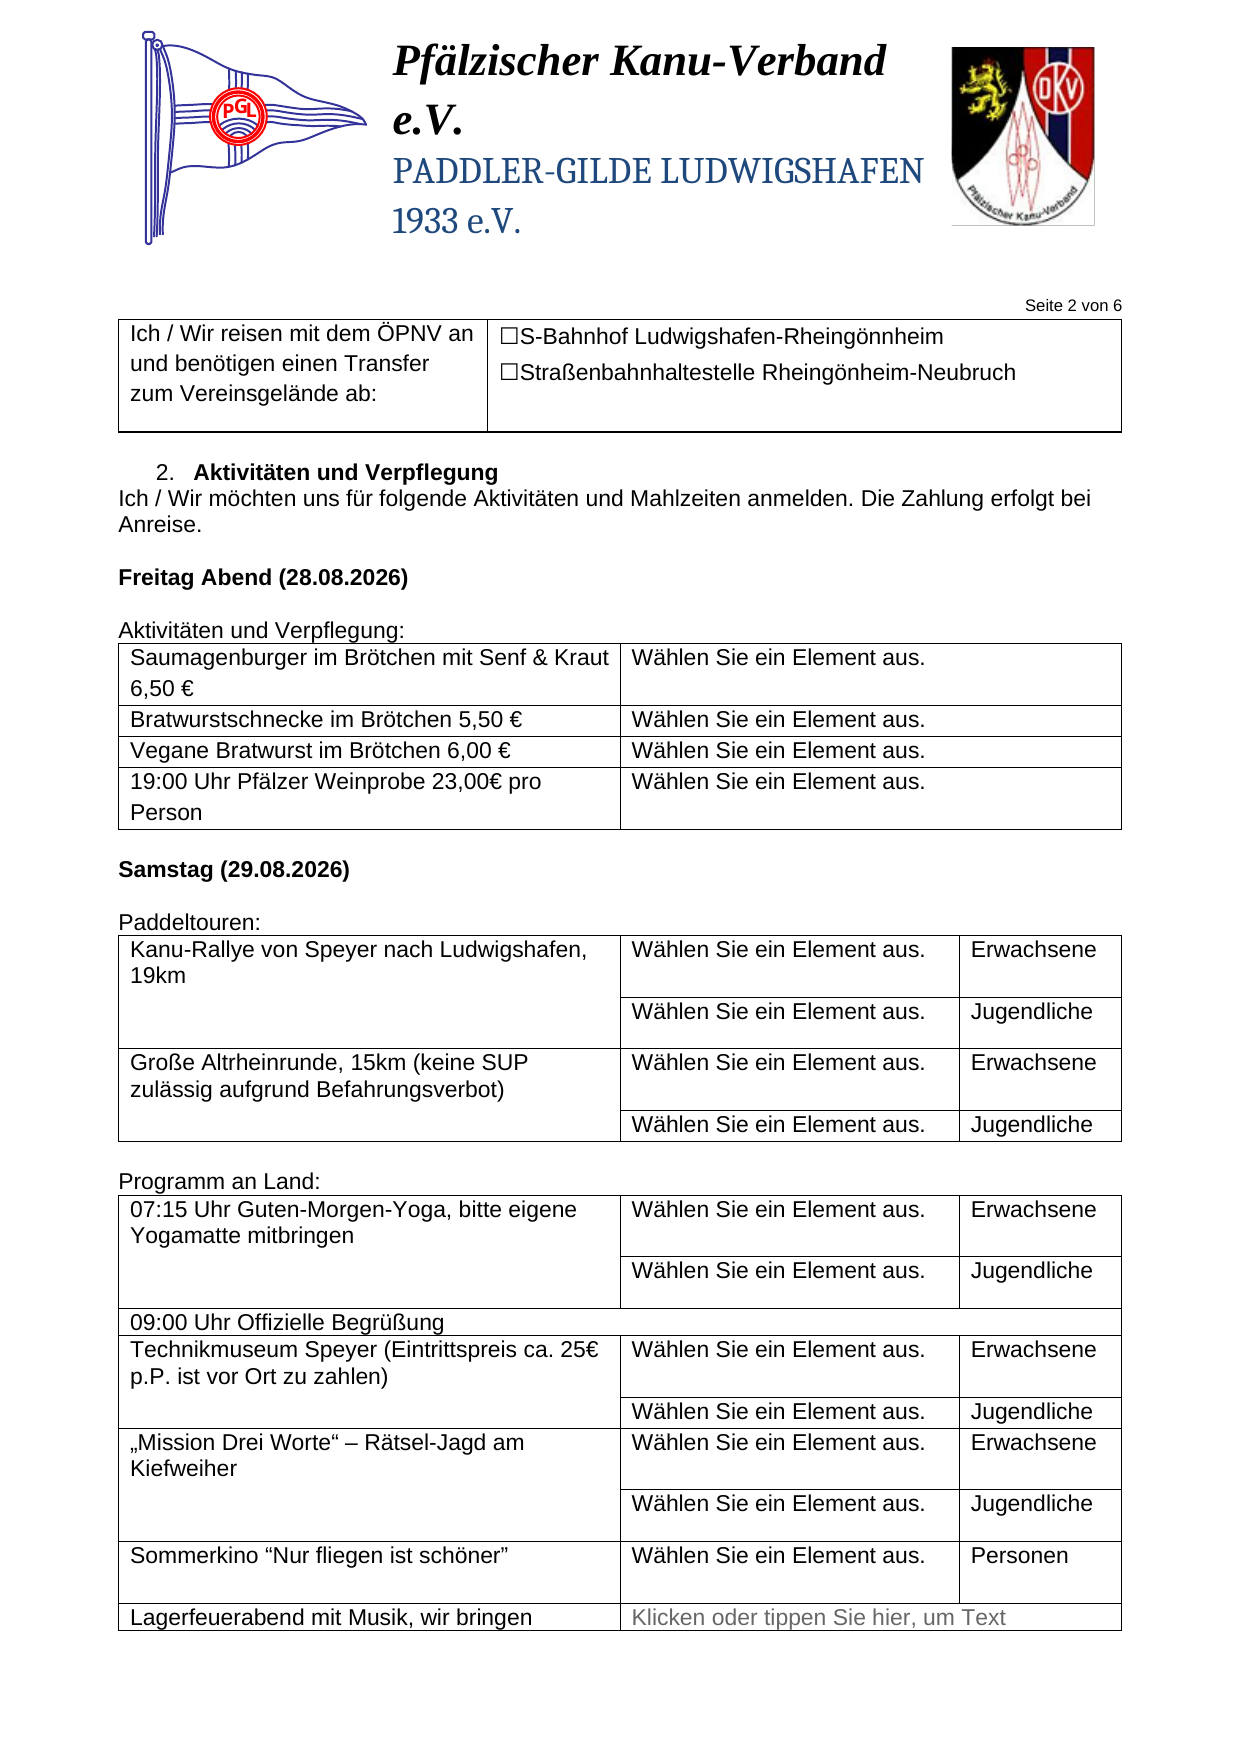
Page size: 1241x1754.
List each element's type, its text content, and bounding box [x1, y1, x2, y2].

table_header Kanu-Rallye von Speyer nach Ludwigshafen, 19km [119, 936, 620, 1048]
table_cell Ich / Wir reisen mit dem ÖPNV an und benötigen einen Transfer zum Vereinsgelände ab: [119, 320, 487, 431]
table_cell Wählen Sie ein Element aus. [621, 768, 1121, 829]
table_cell Wählen Sie ein Element aus. [621, 706, 1121, 736]
table_cell Technikmuseum Speyer (Eintrittspreis ca. 25€ p.P. ist vor Ort zu zahlen) [119, 1336, 620, 1428]
table_cell „Mission Drei Worte“ – Rätsel-Jagd am Kiefweiher [119, 1429, 620, 1541]
picture [951, 47, 1112, 229]
table_cell Wählen Sie ein Element aus. [621, 1429, 959, 1489]
text Aktivitäten und Verpflegung: [118, 617, 1122, 643]
table_cell Jugendliche [960, 998, 1121, 1048]
text Paddeltouren: [118, 909, 1122, 935]
table_cell Lagerfeuerabend mit Musik, wir bringen [119, 1604, 620, 1630]
table_cell Erwachsene [960, 1049, 1121, 1110]
table_header Wählen Sie ein Element aus. [621, 936, 959, 997]
text Ich / Wir möchten uns für folgende Aktivitäten und Mahlzeiten anmelden. Die Zahlung erfolgt bei Anreise. [118, 485, 1122, 538]
table_cell Personen [960, 1542, 1121, 1602]
table_cell Wählen Sie ein Element aus. [621, 1490, 959, 1541]
table_header Saumagenburger im Brötchen mit Senf & Kraut 6,50 € [119, 644, 620, 705]
table_cell Bratwurstschnecke im Brötchen 5,50 € [119, 706, 620, 736]
text Samstag (29.08.2026) [118, 856, 1122, 882]
table_header Wählen Sie ein Element aus. [621, 1196, 959, 1256]
table_header Erwachsene [960, 1196, 1121, 1256]
table_cell Wählen Sie ein Element aus. [621, 1111, 959, 1141]
table_cell Wählen Sie ein Element aus. [621, 1398, 959, 1428]
table_header Wählen Sie ein Element aus. [621, 644, 1121, 705]
table_cell Wählen Sie ein Element aus. [621, 998, 959, 1048]
list Aktivitäten und Verpflegung [156, 459, 1122, 485]
table_cell Wählen Sie ein Element aus. [621, 737, 1121, 767]
table_header 07:15 Uhr Guten-Morgen-Yoga, bitte eigene Yogamatte mitbringen [119, 1196, 620, 1308]
table_cell Klicken oder tippen Sie hier, um Text [621, 1604, 1121, 1630]
table_cell Wählen Sie ein Element aus. [621, 1336, 959, 1397]
table_cell Erwachsene [960, 1429, 1121, 1489]
table_cell Jugendliche [960, 1111, 1121, 1141]
table_cell Sommerkino “Nur fliegen ist schöner” [119, 1542, 620, 1602]
table_cell 09:00 Uhr Offizielle Begrüßung [119, 1309, 1121, 1335]
table_cell Große Altrheinrunde, 15km (keine SUP zulässig aufgrund Befahrungsverbot) [119, 1049, 620, 1141]
text Programm an Land: [118, 1168, 1122, 1195]
table_cell Jugendliche [960, 1257, 1121, 1308]
table_cell Wählen Sie ein Element aus. [621, 1049, 959, 1110]
text Freitag Abend (28.08.2026) [118, 564, 1122, 591]
table_header Erwachsene [960, 936, 1121, 997]
table_cell Jugendliche [960, 1490, 1121, 1541]
table_cell Vegane Bratwurst im Brötchen 6,00 € [119, 737, 620, 767]
table_cell Jugendliche [960, 1398, 1121, 1428]
table_cell Erwachsene [960, 1336, 1121, 1397]
table_cell Wählen Sie ein Element aus. [621, 1542, 959, 1602]
table_cell Wählen Sie ein Element aus. [621, 1257, 959, 1308]
table_cell ☐S-Bahnhof Ludwigshafen-Rheingönnheim ☐Straßenbahnhaltestelle Rheingönheim-Neubruch [488, 320, 1121, 431]
table_cell 19:00 Uhr Pfälzer Weinprobe 23,00€ pro Person [119, 768, 620, 829]
